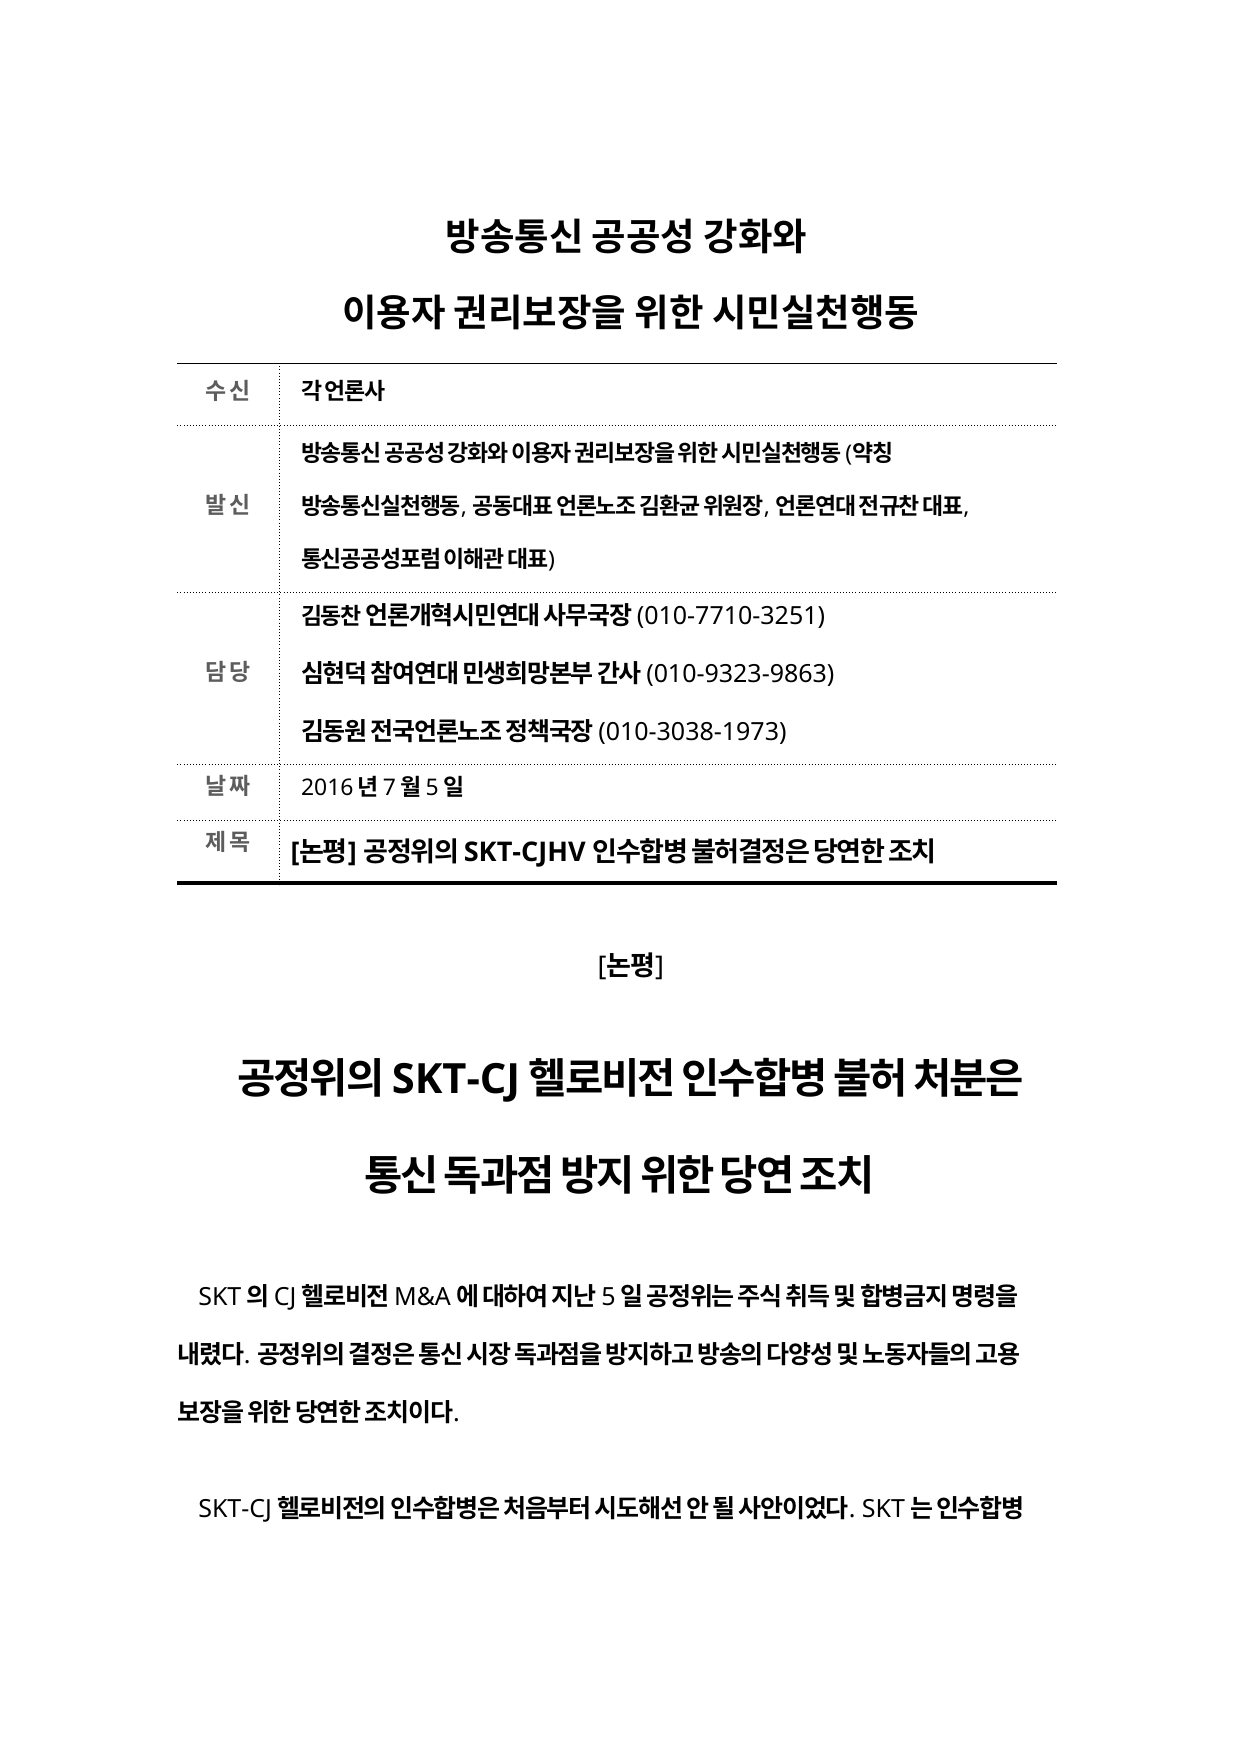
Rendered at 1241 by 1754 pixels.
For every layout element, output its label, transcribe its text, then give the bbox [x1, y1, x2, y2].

text [논평] [177, 944, 1063, 983]
text 공정위의 SKT-CJ헬로비전 인수합병 불허 처분은 통신 독과점 방지 위한 당연 조치 [177, 1045, 1063, 1202]
table_cell 2016년 7월 5일 [280, 764, 1057, 820]
text SKT-CJ헬로비전의 인수합병은 처음부터 시도해선 안 될 사안이었다. SKT는 인수합병 [177, 1489, 1063, 1525]
table_header 수 신 [177, 364, 280, 425]
text 이용자 권리보장을 위한 시민실천행동 [177, 283, 1063, 337]
table_cell [논평] 공정위의 SKT-CJHV 인수합병 불허결정은 당연한 조치 [280, 820, 1057, 881]
table_cell 방송통신 공공성 강화와 이용자 권리보장을 위한 시민실천행동 (약칭 방송통신실천행동, 공동대표 언론노조 김환균 위원장, 언론연대 전규찬 대표, 통신공공성포럼 이해관 대표) [280, 425, 1057, 592]
text 방송통신 공공성 강화와 [177, 207, 1063, 261]
table_cell 제 목 [177, 820, 280, 881]
table_cell 발 신 [177, 425, 280, 592]
table_cell 날 짜 [177, 764, 280, 820]
text SKT의 CJ헬로비전 M&A에 대하여 지난 5일 공정위는 주식 취득 및 합병금지 명령을 내렸다. 공정위의 결정은 통신 시장 독과점을 방지하고 방송의 다양성 및 노동자들의 고용 보장을 위한 당연한 조치이다. [177, 1277, 1063, 1429]
table_cell 담 당 [177, 592, 280, 764]
table_cell 김동찬 언론개혁시민연대 사무국장 (010-7710-3251) 심현덕 참여연대 민생희망본부 간사 (010-9323-9863) 김동원 전국언론노조 정책국장 (010-3038-1973) [280, 592, 1057, 764]
table_header 각 언론사 [280, 364, 1057, 425]
